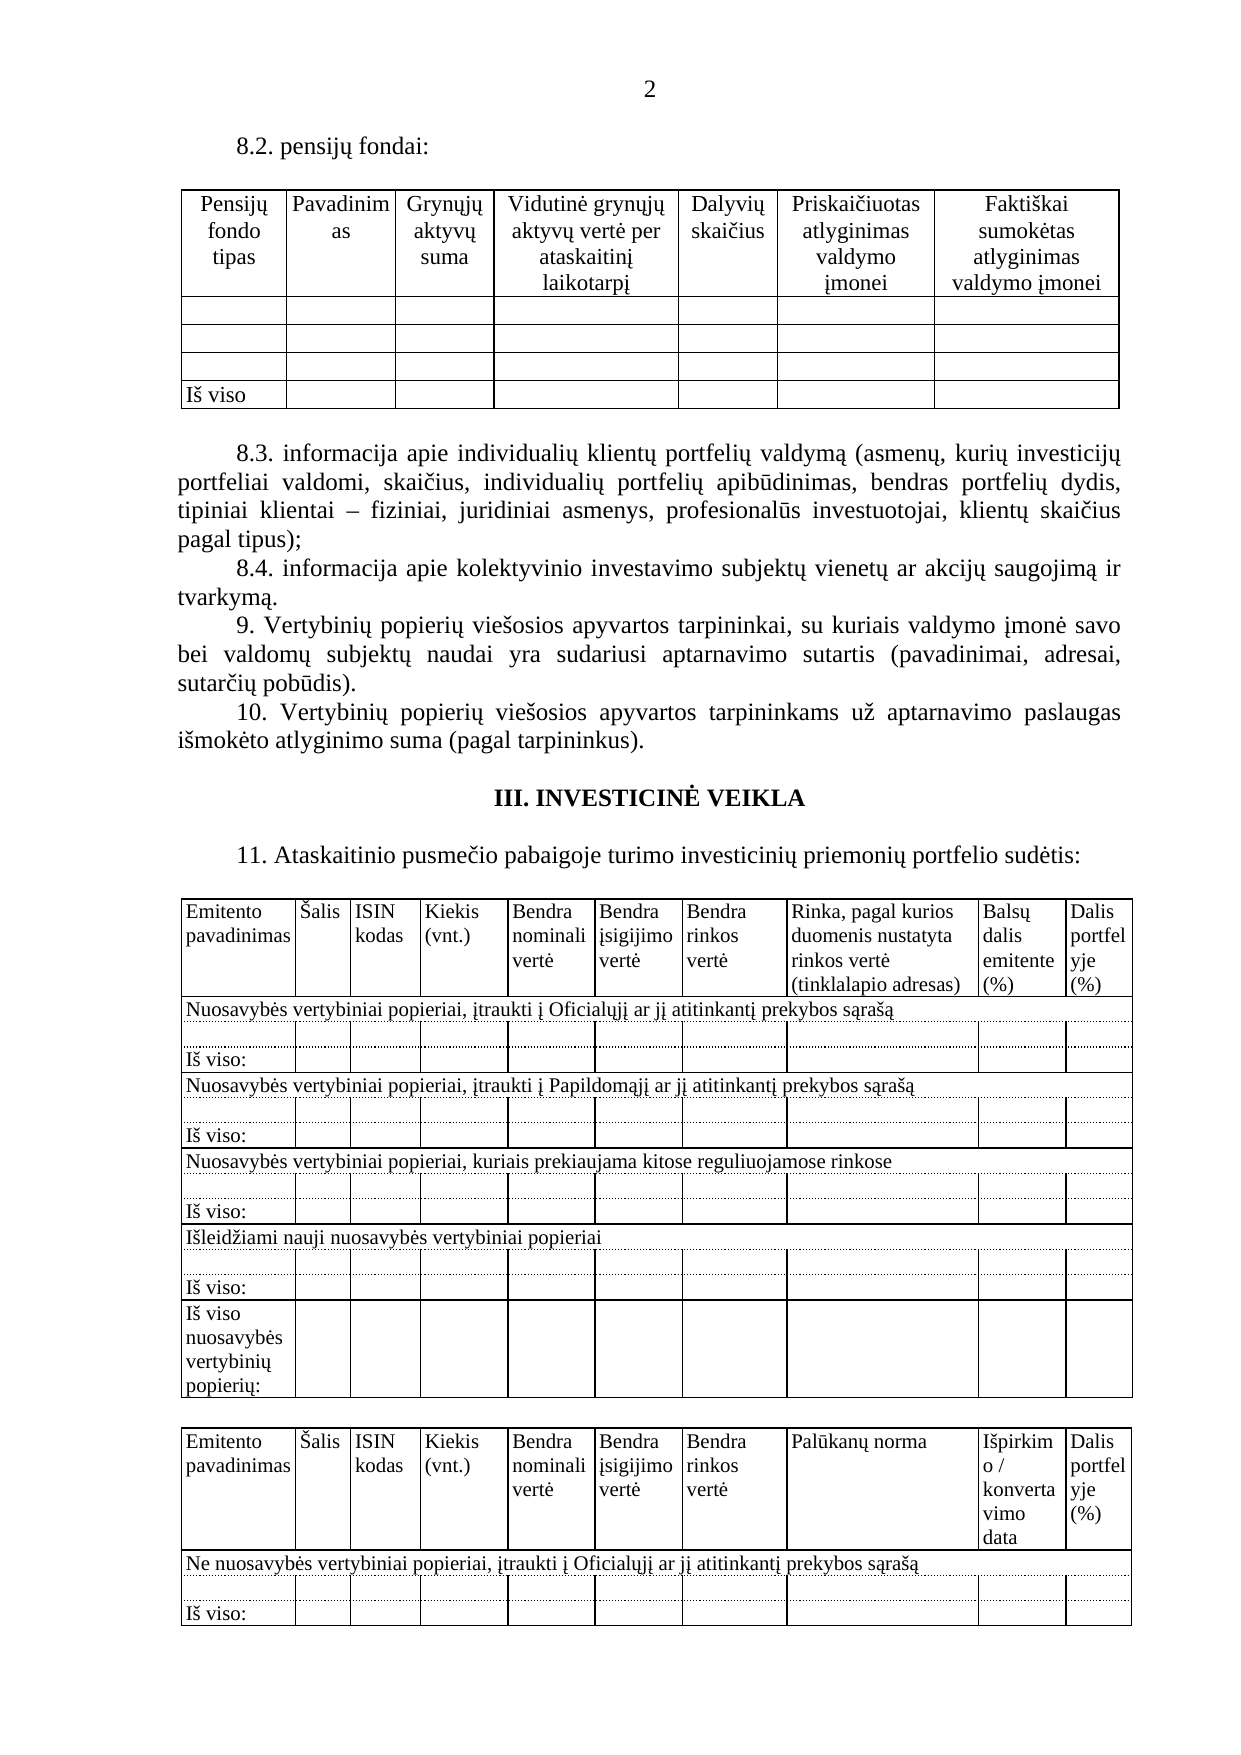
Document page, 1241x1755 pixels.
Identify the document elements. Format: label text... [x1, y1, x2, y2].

table_cell [351, 1046, 420, 1071]
table_cell [679, 381, 683, 407]
table_cell [679, 297, 683, 324]
table_cell [1067, 1021, 1132, 1046]
table_cell [351, 1249, 420, 1274]
table_cell [421, 1046, 507, 1071]
table_cell [182, 1575, 295, 1600]
table_cell [296, 1046, 350, 1071]
table_cell [788, 1301, 978, 1397]
table_cell [979, 1600, 1065, 1625]
table_cell [596, 1021, 682, 1046]
text 10. Vertybinių popierių viešosios apyvartos tarpininkams už aptarnavimo paslaugas išmokėto atlyginimo suma (pagal tarpininkus). [177, 697, 1122, 754]
table_header Bendra įsigijimo vertė [596, 1429, 682, 1549]
table_cell [182, 1249, 295, 1274]
table_cell [296, 1173, 350, 1198]
table_cell [509, 1600, 594, 1625]
table_cell [683, 1021, 786, 1046]
table_cell [509, 1122, 594, 1147]
table_cell [351, 1173, 420, 1198]
table_cell [773, 353, 777, 379]
table_header ISIN kodas [351, 900, 420, 996]
table_cell [509, 1097, 594, 1122]
table_cell [930, 381, 934, 407]
table_cell [788, 1249, 978, 1274]
table_cell [1067, 1301, 1132, 1397]
table_cell [1067, 1046, 1132, 1071]
table_cell [773, 381, 777, 407]
table_cell [296, 1575, 350, 1600]
table_cell [979, 1122, 1065, 1147]
table_cell [391, 353, 395, 379]
table_cell [674, 297, 678, 324]
table_cell [596, 1173, 682, 1198]
table_cell [979, 1575, 1065, 1600]
table_header Bendra įsigijimo vertė [596, 900, 682, 996]
table_header Šalis [296, 900, 350, 996]
table_cell [930, 325, 934, 352]
table_cell [421, 1249, 507, 1274]
table_header Dalis portfelyje (%) [1067, 1429, 1131, 1549]
table_cell [509, 1173, 594, 1198]
table_cell Ne nuosavybės vertybiniai popieriai, įtraukti į Oficialųjį ar jį atitinkantį prekybos sąrašą [182, 1551, 1131, 1574]
table_header Bendra nominali vertė [509, 1429, 594, 1549]
table_cell Iš viso: [182, 1274, 295, 1299]
table_cell [773, 325, 777, 352]
table_cell Nuosavybės vertybiniai popieriai, kuriais prekiaujama kitose reguliuojamose rinkose [182, 1149, 1132, 1173]
table_cell [509, 1575, 594, 1600]
table_cell [596, 1122, 682, 1147]
table_header Emitento pavadinimas [182, 1429, 295, 1549]
table_cell [287, 353, 291, 379]
table_cell [788, 1173, 978, 1198]
table_cell [1067, 1173, 1132, 1198]
table_cell [182, 297, 186, 324]
text 9. Vertybinių popierių viešosios apyvartos tarpininkai, su kuriais valdymo įmonė savo bei valdomų subjektų naudai yra sudariusi aptarnavimo sutartis (pavadinimai, adresai, sutarčių pobūdis). [177, 610, 1122, 697]
table_cell [683, 1575, 786, 1600]
table_cell [509, 1249, 594, 1274]
table_cell [421, 1021, 507, 1046]
table_cell [282, 297, 286, 324]
table_cell [596, 1274, 682, 1299]
table_cell [1067, 1274, 1132, 1299]
table_cell [788, 1575, 978, 1600]
table_cell [683, 1249, 786, 1274]
table_cell Iš viso nuosavybės vertybinių popierių: [182, 1301, 295, 1397]
table_header Kiekis (vnt.) [421, 900, 507, 996]
table_cell [674, 325, 678, 352]
table_cell [778, 325, 782, 352]
table_cell [930, 297, 934, 324]
table_cell [1067, 1097, 1132, 1122]
table_cell [596, 1600, 682, 1625]
table_cell [979, 1198, 1065, 1223]
table_cell [296, 1301, 350, 1397]
table_header Pavadinimas [287, 191, 395, 296]
table_cell [351, 1097, 420, 1122]
table_header Grynųjų aktyvų suma [396, 191, 493, 296]
table_cell [421, 1198, 507, 1223]
table_cell [421, 1575, 507, 1600]
table_cell [296, 1274, 350, 1299]
table_cell [282, 353, 286, 379]
table_header Balsų dalis emitente (%) [979, 900, 1065, 996]
table_cell [296, 1600, 350, 1625]
table_cell [296, 1249, 350, 1274]
text 11. Ataskaitinio pusmečio pabaigoje turimo investicinių priemonių portfelio sudėtis: [177, 840, 1122, 869]
table_cell [674, 381, 678, 407]
table_cell [788, 1274, 978, 1299]
table_cell [773, 297, 777, 324]
text 8.3. informacija apie individualių klientų portfelių valdymą (asmenų, kurių investicijų portfeliai valdomi, skaičius, individualių portfelių apibūdinimas, bendras portfelių dydis, tipiniai klientai – fiziniai, juridiniai asmenys, profesionalūs investuotojai, klientų skaičius pagal tipus); [177, 438, 1122, 553]
table_header Bendra nominali vertė [509, 900, 594, 996]
text III. INVESTICINĖ VEIKLA [177, 783, 1122, 812]
table_cell [674, 353, 678, 379]
table_cell [679, 353, 683, 379]
table_cell [778, 297, 782, 324]
table_cell [788, 1046, 978, 1071]
text 8.4. informacija apie kolektyvinio investavimo subjektų vienetų ar akcijų saugojimą ir tvarkymą. [177, 553, 1122, 610]
table_cell [509, 1198, 594, 1223]
table_cell Iš viso: [182, 1046, 295, 1071]
table_cell [1067, 1122, 1132, 1147]
table_cell [1067, 1575, 1131, 1600]
table_cell [509, 1301, 594, 1397]
table_cell [788, 1600, 978, 1625]
table_cell [596, 1097, 682, 1122]
table_cell [683, 1274, 786, 1299]
table_cell [351, 1198, 420, 1223]
table_cell [778, 353, 782, 379]
table_cell [351, 1021, 420, 1046]
table_cell [979, 1046, 1065, 1071]
table_header Dalyvių skaičius [679, 191, 777, 296]
table_cell [182, 1173, 295, 1198]
table_cell [1067, 1249, 1132, 1274]
table_cell [596, 1198, 682, 1223]
table_cell [679, 325, 683, 352]
table_cell [979, 1301, 1065, 1397]
table_cell [788, 1122, 978, 1147]
table_cell [979, 1173, 1065, 1198]
table_cell [182, 1097, 295, 1122]
table_cell [296, 1097, 350, 1122]
table_cell [930, 353, 934, 379]
text 8.2. pensijų fondai: [177, 131, 1122, 160]
table_cell [296, 1122, 350, 1147]
table_header Dalis portfelyje (%) [1067, 900, 1132, 996]
table_cell [182, 353, 186, 379]
table_header Emitento pavadinimas [182, 900, 295, 996]
table_header Išpirkimo / konvertavimo data [979, 1429, 1065, 1549]
table_cell [296, 1021, 350, 1046]
table_cell Išleidžiami nauji nuosavybės vertybiniai popieriai [182, 1225, 1132, 1249]
table_cell [788, 1198, 978, 1223]
table_cell [509, 1046, 594, 1071]
table_cell [351, 1274, 420, 1299]
table_cell [683, 1301, 786, 1397]
table_cell [182, 1021, 295, 1046]
table_cell [979, 1021, 1065, 1046]
table_cell [351, 1575, 420, 1600]
table_cell [1067, 1198, 1132, 1223]
table_header Pensijų fondo tipas [182, 191, 286, 296]
table_cell [683, 1097, 786, 1122]
table_cell [287, 297, 291, 324]
table_cell Iš viso: [182, 1600, 295, 1625]
table_header ISIN kodas [351, 1429, 420, 1549]
table_cell [683, 1198, 786, 1223]
table_cell Iš viso: [182, 1198, 295, 1223]
table_cell [683, 1600, 786, 1625]
table_header Bendra rinkos vertė [683, 1429, 786, 1549]
table_cell [287, 325, 291, 352]
table_cell [778, 381, 782, 407]
table_cell [351, 1301, 420, 1397]
table_cell [282, 325, 286, 352]
table_cell [421, 1600, 507, 1625]
table_cell [351, 1600, 420, 1625]
table_cell [182, 325, 186, 352]
table_cell [683, 1046, 786, 1071]
table_header Bendra rinkos vertė [683, 900, 786, 996]
table_header Šalis [296, 1429, 350, 1549]
table_cell Iš viso: [182, 1122, 295, 1147]
table_cell [979, 1097, 1065, 1122]
table_cell [509, 1021, 594, 1046]
table_cell [421, 1274, 507, 1299]
table_cell [788, 1097, 978, 1122]
table_cell Nuosavybės vertybiniai popieriai, įtraukti į Oficialųjį ar jį atitinkantį prekybos sąrašą [182, 997, 1132, 1021]
table_header Palūkanų norma [788, 1429, 978, 1549]
table_cell [596, 1575, 682, 1600]
table_cell [421, 1097, 507, 1122]
table_cell [1067, 1600, 1131, 1625]
table_cell [683, 1122, 786, 1147]
table_cell [596, 1046, 682, 1071]
table_cell [509, 1274, 594, 1299]
table_cell [979, 1249, 1065, 1274]
table_cell [391, 381, 395, 407]
table_cell [351, 1122, 420, 1147]
table_cell [596, 1249, 682, 1274]
table_cell [391, 297, 395, 324]
table_cell [979, 1274, 1065, 1299]
table_cell Nuosavybės vertybiniai popieriai, įtraukti į Papildomąjį ar jį atitinkantį prekybos sąrašą [182, 1073, 1132, 1097]
table_cell [421, 1301, 507, 1397]
table_header Kiekis (vnt.) [421, 1429, 507, 1549]
table_cell [683, 1173, 786, 1198]
table_cell [421, 1173, 507, 1198]
table_cell [596, 1301, 682, 1397]
table_header Rinka, pagal kurios duomenis nustatyta rinkos vertė (tinklalapio adresas) [788, 900, 978, 996]
table_cell [296, 1198, 350, 1223]
table_cell [287, 381, 291, 407]
table_cell [391, 325, 395, 352]
table_cell [421, 1122, 507, 1147]
table_cell [788, 1021, 978, 1046]
